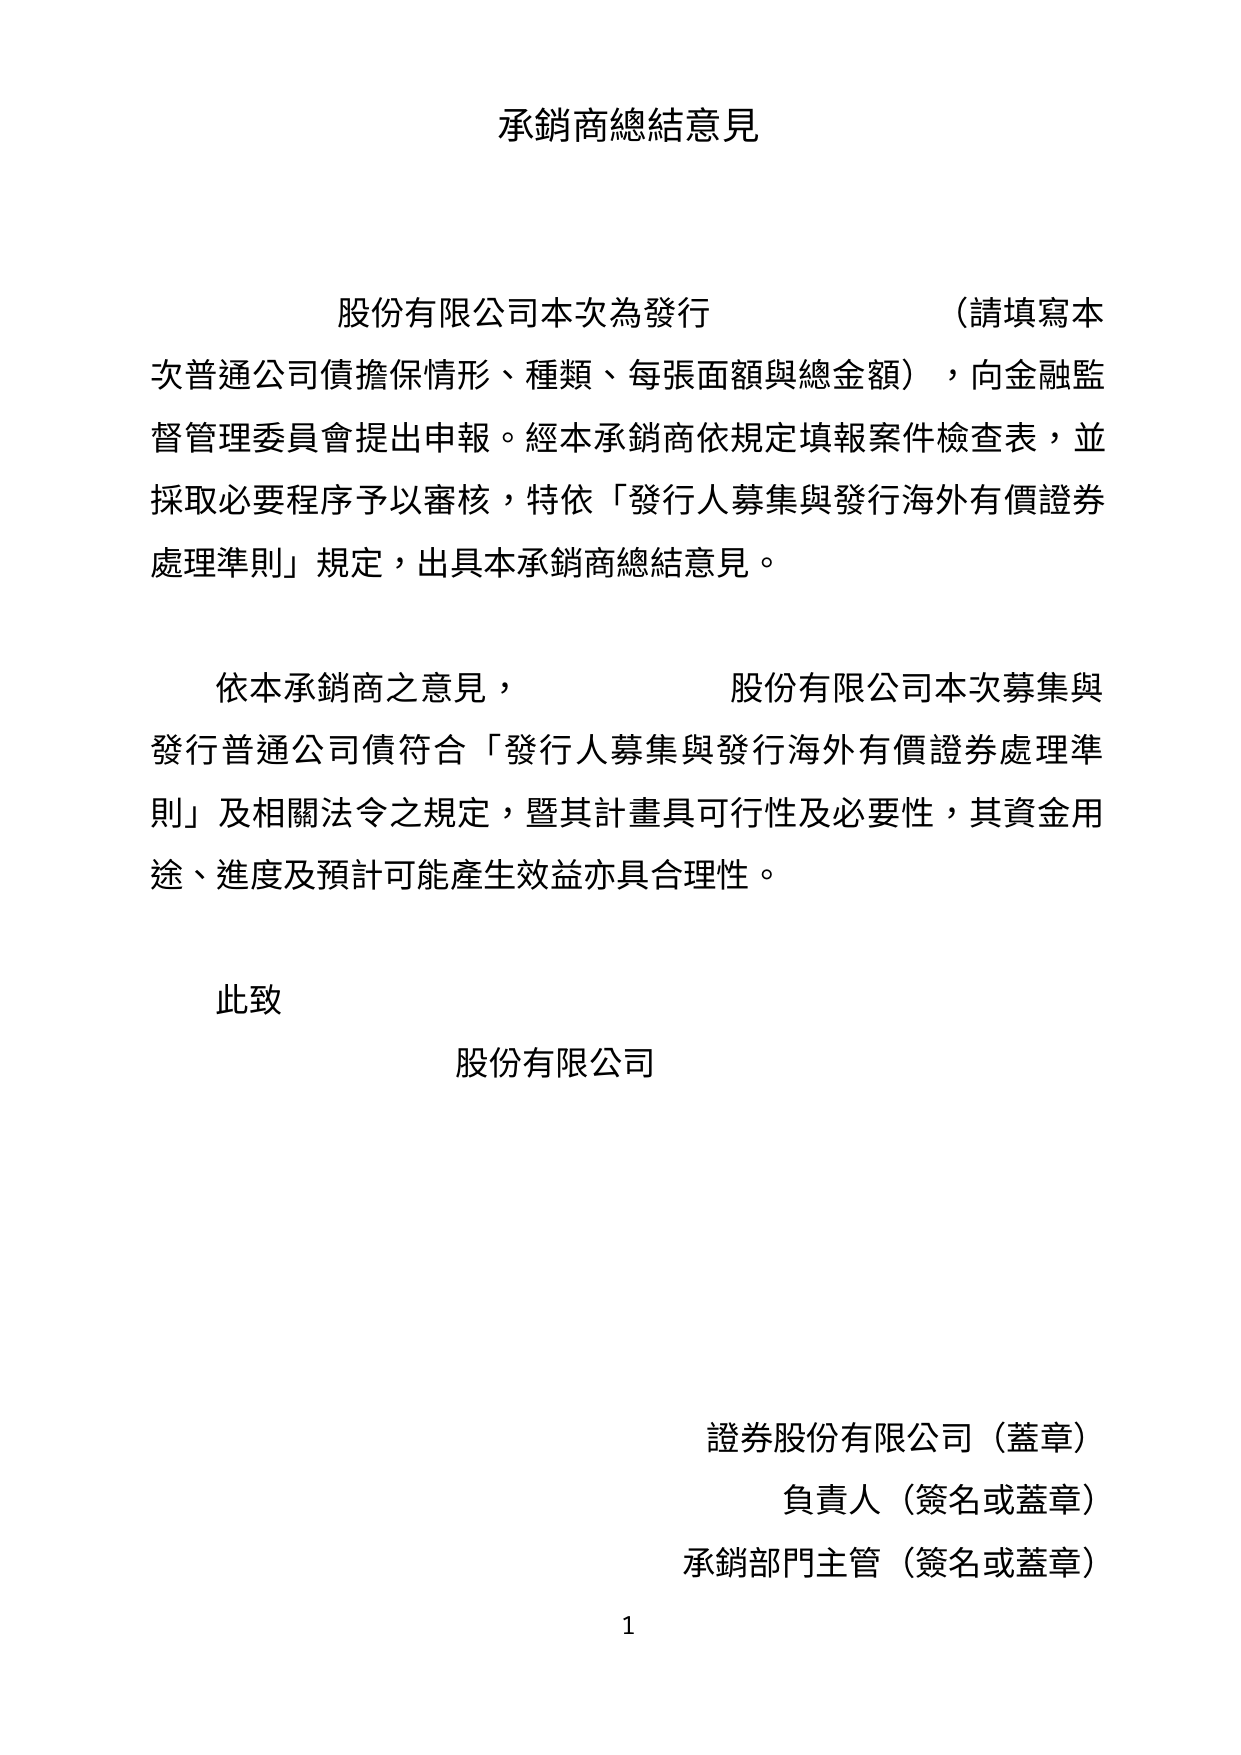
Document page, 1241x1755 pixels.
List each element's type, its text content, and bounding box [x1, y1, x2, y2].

text 股份有限公司 [150, 1019, 1106, 1082]
text 承銷商總結意見 [150, 82, 1106, 144]
text 依本承銷商之意見， 股份有限公司本次募集與發行普通公司債符合「發行人募集與發行海外有價證券處理準則」及相關法令之規定，暨其計畫具可行性及必要性，其資金用途、進度及預計可能產生效益亦具合理性。 [150, 644, 1106, 894]
text 此致 [150, 957, 1106, 1019]
text 股份有限公司本次為發行 （請填寫本次普通公司債擔保情形、種類、每張面額與總金額），向金融監督管理委員會提出申報。經本承銷商依規定填報案件檢查表，並採取必要程序予以審核，特依「發行人募集與發行海外有價證券處理準則」規定，出具本承銷商總結意見。 [150, 269, 1106, 582]
text 承銷部門主管（簽名或蓋章） [150, 1519, 1115, 1582]
text 證券股份有限公司（蓋章） [150, 1394, 1106, 1457]
text 負責人（簽名或蓋章） [150, 1457, 1115, 1519]
